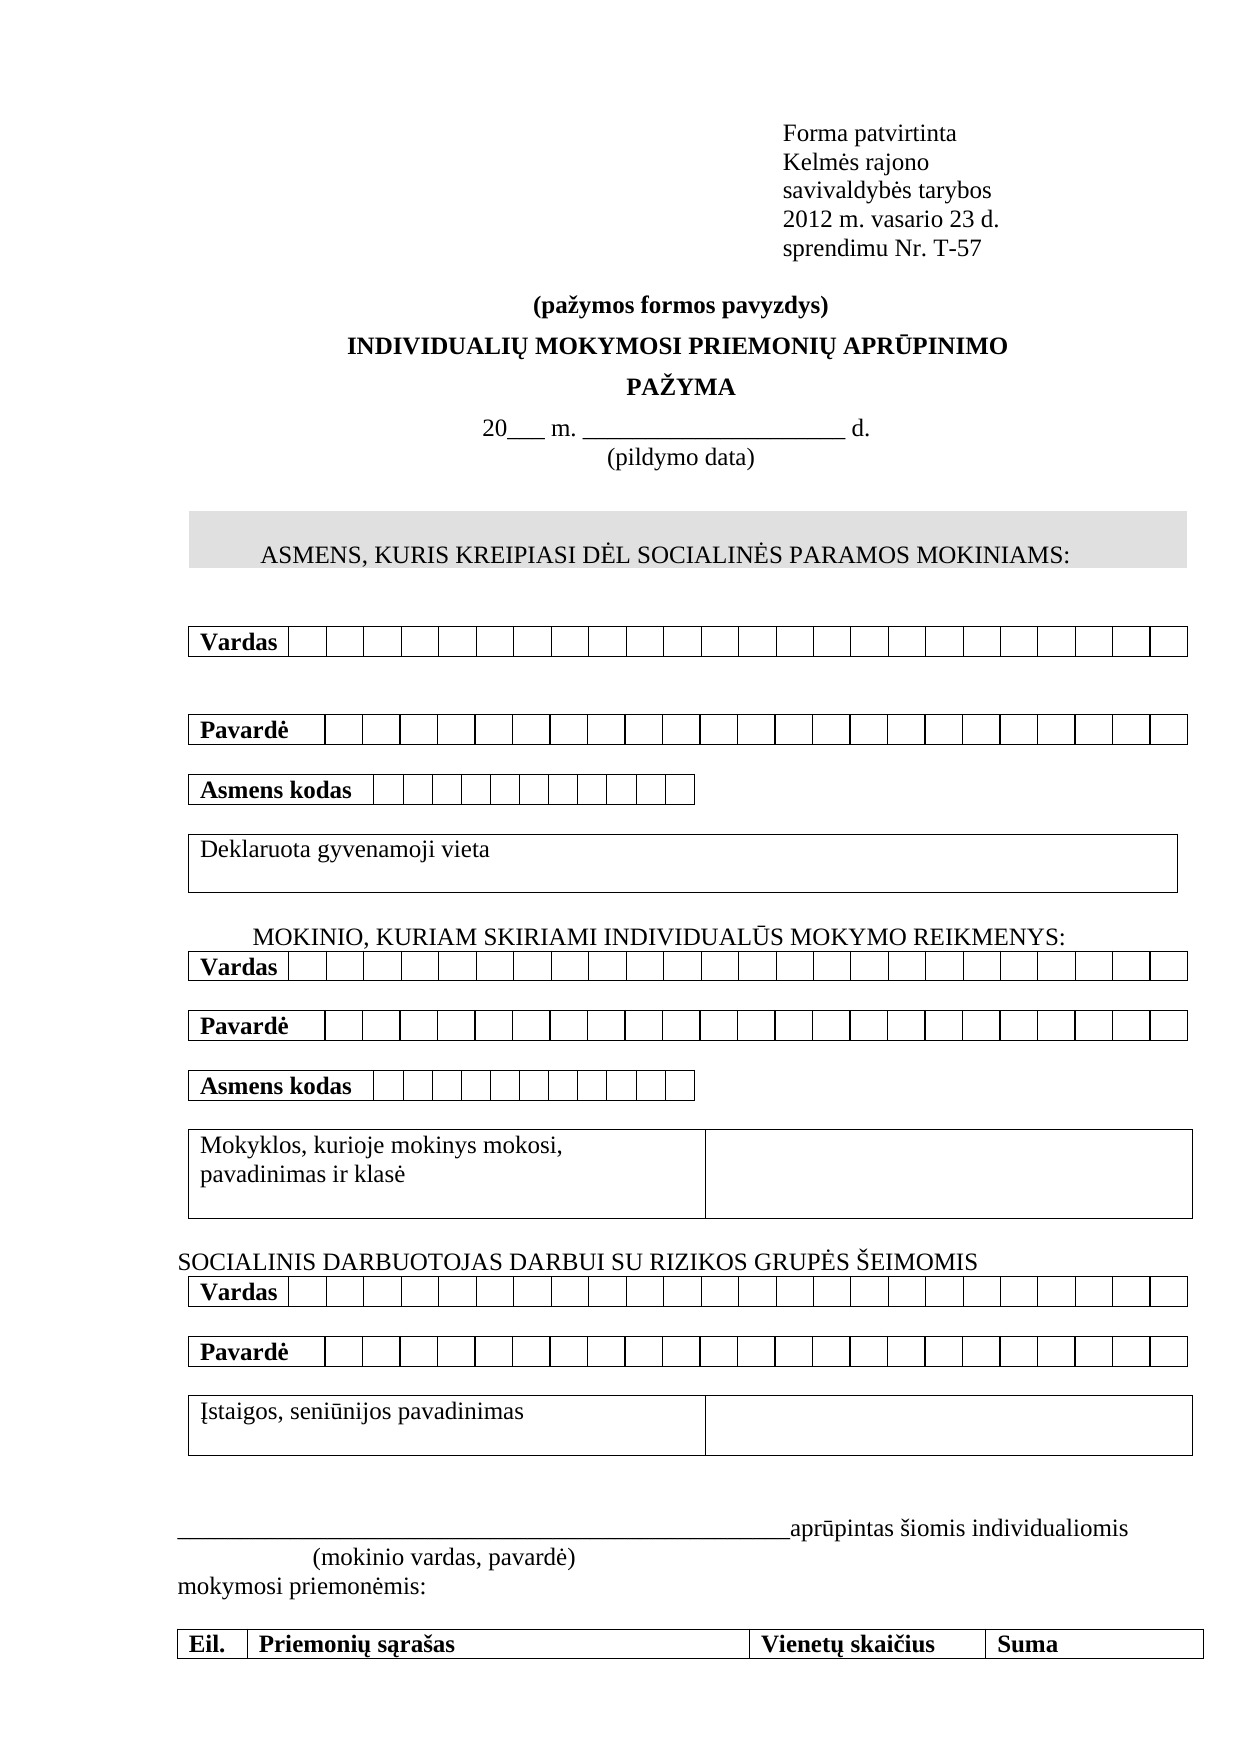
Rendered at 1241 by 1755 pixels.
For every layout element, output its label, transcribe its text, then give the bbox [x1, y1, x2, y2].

table_header [589, 627, 626, 656]
table_header [1038, 1337, 1074, 1366]
table_header [402, 627, 438, 656]
table_header [851, 627, 888, 656]
table_header [438, 715, 474, 744]
table_header [491, 1071, 519, 1099]
table_header [520, 775, 548, 804]
table_header [627, 1277, 663, 1306]
text savivaldybės tarybos [783, 176, 1184, 204]
table_header [401, 1337, 437, 1366]
table_header [364, 952, 401, 980]
table_header [706, 1396, 1192, 1455]
table_header [663, 715, 699, 744]
table_header [851, 715, 887, 744]
table_header [363, 715, 399, 744]
table_header [888, 715, 924, 744]
table_header [738, 1011, 774, 1040]
text Kelmės rajono [783, 147, 1184, 176]
table_header [1001, 1337, 1037, 1366]
table_header [491, 775, 519, 804]
table_header [551, 1011, 587, 1040]
table_header [664, 952, 701, 980]
table_header [578, 1071, 606, 1099]
table_header [663, 1011, 699, 1040]
table_header [926, 715, 962, 744]
table_header [851, 1337, 887, 1366]
table_header [1151, 715, 1187, 744]
table_header [327, 627, 363, 656]
table_header [607, 1071, 636, 1099]
table_cell [189, 863, 1177, 892]
table_header Suma [986, 1630, 1203, 1658]
table_header [588, 715, 624, 744]
table_header [1001, 1011, 1037, 1040]
table_header [1076, 1011, 1112, 1040]
table_header [289, 627, 326, 656]
table_header [963, 1011, 999, 1040]
table_header [738, 715, 774, 744]
table_header [327, 952, 363, 980]
table_header Pavardė [189, 715, 324, 744]
table_header [364, 1277, 401, 1306]
table_header [1076, 952, 1112, 980]
table_header [433, 775, 461, 804]
text PAŽYMA [177, 372, 1184, 401]
text (pildymo data) [177, 442, 1184, 470]
table_header [477, 952, 513, 980]
table_header [326, 715, 362, 744]
table_header [1113, 952, 1149, 980]
table_header [588, 1337, 624, 1366]
table_header [695, 774, 1192, 804]
table_header Pavardė [189, 1337, 324, 1366]
table_header [476, 1337, 512, 1366]
table_header [813, 1337, 849, 1366]
text _________________________________________________aprūpintas šiomis individualiomis [177, 1513, 1181, 1542]
text INDIVIDUALIŲ MOKYMOSI PRIEMONIŲ APRŪPINIMO [177, 331, 1184, 360]
table_header [326, 1011, 362, 1040]
text 2012 m. vasario 23 d. [783, 204, 1184, 233]
table_header [1076, 1337, 1112, 1366]
table_header [926, 1277, 963, 1306]
table_header [1151, 1337, 1187, 1366]
table_header [1113, 1011, 1149, 1040]
table_header [888, 1011, 924, 1040]
table_header [1038, 1277, 1075, 1306]
table_header [964, 627, 1000, 656]
table_header Asmens kodas [189, 775, 373, 804]
table_header [1001, 627, 1037, 656]
table_header [926, 627, 963, 656]
table_header [813, 1011, 849, 1040]
table_header [776, 1337, 812, 1366]
table_header [404, 1071, 432, 1099]
table_header [702, 627, 738, 656]
table_header [777, 952, 813, 980]
table_header [963, 715, 999, 744]
table_header [477, 627, 513, 656]
table_header [964, 952, 1000, 980]
table_header [702, 1277, 738, 1306]
table_header [889, 952, 925, 980]
table_header Vardas [189, 627, 288, 656]
table_header [327, 1277, 363, 1306]
table_header Eil. [178, 1630, 247, 1658]
table_cell [189, 1425, 705, 1455]
table_header Mokyklos, kurioje mokinys mokosi, pavadinimas ir klasė [189, 1130, 705, 1188]
table_header [401, 715, 437, 744]
text SOCIALINIS DARBUOTOJAS DARBUI SU RIZIKOS GRUPĖS ŠEIMOMIS [177, 1247, 1184, 1276]
table_header [1113, 1337, 1149, 1366]
table_header [889, 1277, 925, 1306]
table_header [626, 1337, 662, 1366]
table_header [289, 952, 326, 980]
table_header [701, 1337, 737, 1366]
table_header [926, 1337, 962, 1366]
table_header [476, 1011, 512, 1040]
table_header [289, 1277, 326, 1306]
table_header [513, 1337, 549, 1366]
table_header [402, 1277, 438, 1306]
table_header [374, 775, 403, 804]
table_header [814, 627, 850, 656]
table_header [851, 952, 888, 980]
text Forma patvirtinta [783, 118, 1184, 147]
table_header [514, 1277, 551, 1306]
table_header [964, 1277, 1000, 1306]
text 20___ m. _____________________ d. [177, 413, 1181, 442]
table_header [514, 627, 551, 656]
table_header [476, 715, 512, 744]
table_header [364, 627, 401, 656]
table_header [438, 1011, 474, 1040]
table_header [664, 1277, 701, 1306]
table_header [1001, 715, 1037, 744]
table_header [666, 775, 694, 804]
table_header [813, 715, 849, 744]
table_header [1038, 627, 1075, 656]
table_header [401, 1011, 437, 1040]
table_header [926, 1011, 962, 1040]
table_header [851, 1277, 888, 1306]
table_header [477, 1277, 513, 1306]
table_header [814, 952, 850, 980]
table_header [701, 715, 737, 744]
table_header [439, 1277, 476, 1306]
table_header Pavardė [189, 1011, 324, 1040]
table_header [814, 1277, 850, 1306]
table_header [549, 775, 577, 804]
table_header [627, 952, 663, 980]
table_header Vienetų skaičius [750, 1630, 985, 1658]
table_header [1113, 627, 1149, 656]
table_header [1001, 952, 1037, 980]
table_header [549, 1071, 577, 1099]
table_header [1001, 1277, 1037, 1306]
text (mokinio vardas, pavardė) [177, 1542, 1181, 1571]
table_header [513, 1011, 549, 1040]
table_header [1113, 1277, 1149, 1306]
text mokymosi priemonėmis: [177, 1571, 1181, 1600]
table_header [739, 1277, 776, 1306]
table_header [607, 775, 636, 804]
table_header [888, 1337, 924, 1366]
table_header [1151, 952, 1187, 980]
table_header [513, 715, 549, 744]
table_header [1151, 627, 1187, 656]
table_header [777, 1277, 813, 1306]
table_header [1038, 1011, 1074, 1040]
table_header Vardas [189, 952, 288, 980]
table_header [433, 1071, 461, 1099]
table_header [695, 1070, 1192, 1099]
table_header Asmens kodas [189, 1071, 373, 1099]
table_header [706, 1130, 1192, 1218]
table_header [1113, 715, 1149, 744]
table_header [738, 1337, 774, 1366]
text (pažymos formos pavyzdys) [177, 291, 1184, 319]
table_header [439, 627, 476, 656]
table_header Priemonių sąrašas [248, 1630, 749, 1658]
table_header [963, 1337, 999, 1366]
table_header Vardas [189, 1277, 288, 1306]
table_header [552, 952, 588, 980]
table_header [739, 627, 776, 656]
table_header [588, 1011, 624, 1040]
table_header Deklaruota gyvenamoji vieta [189, 835, 1177, 863]
table_header [374, 1071, 403, 1099]
table_header [326, 1337, 362, 1366]
table_cell [189, 1188, 705, 1218]
table_header [462, 1071, 490, 1099]
table_header [578, 775, 606, 804]
table_header [462, 775, 490, 804]
table_header [404, 775, 432, 804]
table_header [552, 627, 588, 656]
table_header [702, 952, 738, 980]
table_header [701, 1011, 737, 1040]
table_header [589, 952, 626, 980]
table_header [851, 1011, 887, 1040]
table_header [666, 1071, 694, 1099]
table_header [402, 952, 438, 980]
table_header [626, 1011, 662, 1040]
table_header [520, 1071, 548, 1099]
text sprendimu Nr. T-57 [783, 233, 1184, 262]
table_header [1151, 1277, 1187, 1306]
table_header [777, 627, 813, 656]
table_header [637, 1071, 665, 1099]
table_header [627, 627, 663, 656]
table_header [551, 1337, 587, 1366]
table_header [363, 1337, 399, 1366]
table_header [739, 952, 776, 980]
table_header [776, 1011, 812, 1040]
table_header [626, 715, 662, 744]
table_header [552, 1277, 588, 1306]
table_header [514, 952, 551, 980]
table_header [589, 1277, 626, 1306]
table_header ASMENS, KURIS KREIPIASI DĖL SOCIALINĖS PARAMOS MOKINIAMS: [189, 511, 1187, 568]
table_header [664, 627, 701, 656]
table_header Įstaigos, seniūnijos pavadinimas [189, 1396, 705, 1425]
table_header [551, 715, 587, 744]
table_header [1076, 1277, 1112, 1306]
table_header [1038, 952, 1075, 980]
table_header [776, 715, 812, 744]
table_header [363, 1011, 399, 1040]
table_header [1076, 715, 1112, 744]
text MOKINIO, KURIAM SKIRIAMI INDIVIDUALŪS MOKYMO REIKMENYS: [252, 922, 1184, 951]
table_header [1076, 627, 1112, 656]
table_header [663, 1337, 699, 1366]
table_header [926, 952, 963, 980]
table_header [439, 952, 476, 980]
table_header [1151, 1011, 1187, 1040]
table_header [1038, 715, 1074, 744]
table_header [438, 1337, 474, 1366]
table_header [637, 775, 665, 804]
table_header [889, 627, 925, 656]
